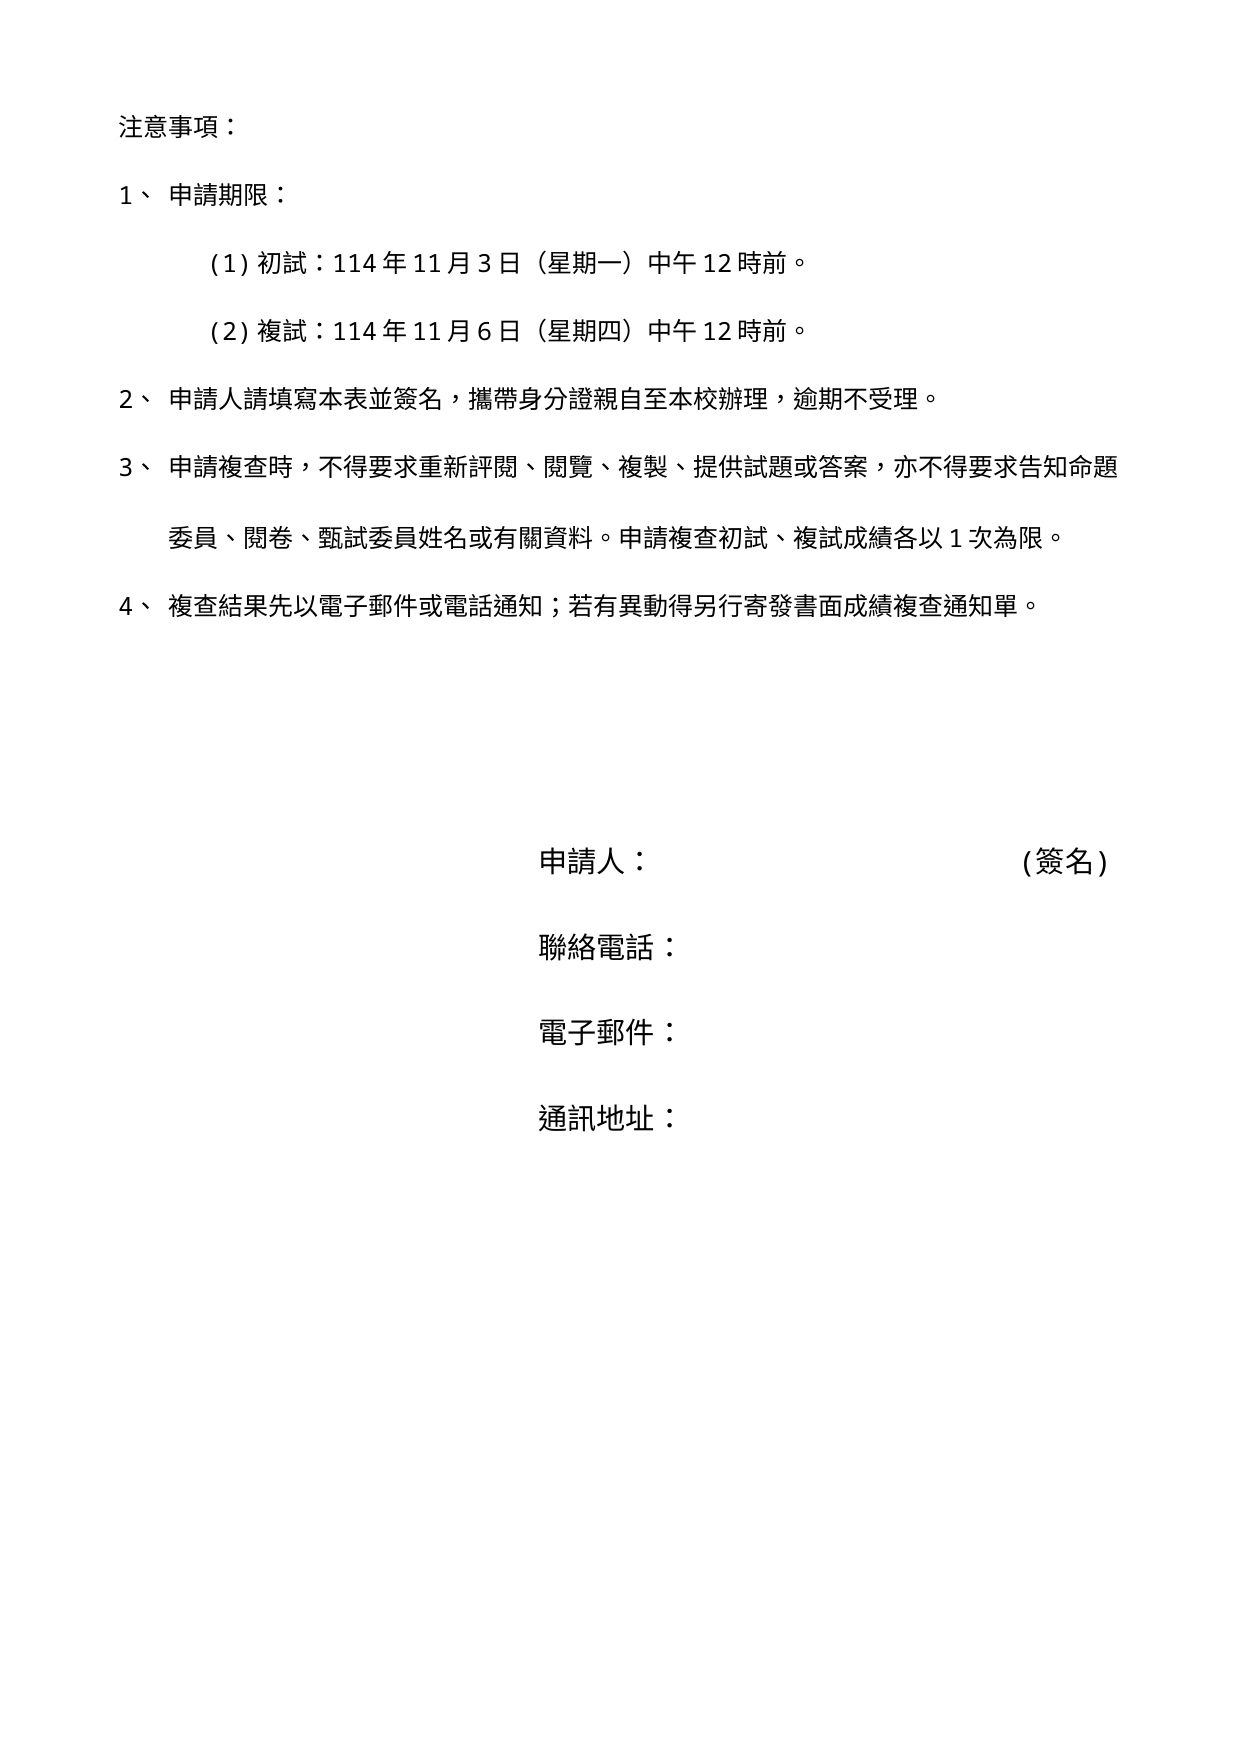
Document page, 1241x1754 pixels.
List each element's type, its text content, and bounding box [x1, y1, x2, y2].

text 注意事項： [118, 84, 1122, 146]
text 通訊地址： [118, 1075, 1122, 1138]
text 申請人： (簽名) [118, 819, 1122, 881]
list 複查結果先以電子郵件或電話通知；若有異動得另行寄發書面成績複查通知單。 [118, 563, 1122, 626]
list 申請人請填寫本表並簽名，攜帶身分證親自至本校辦理，逾期不受理。 [118, 356, 1122, 418]
list 申請期限： [118, 152, 1122, 214]
list 複試：114年11月6日（星期四）中午12時前。 [207, 288, 1122, 350]
list 申請複查時，不得要求重新評閱、閱覽、複製、提供試題或答案，亦不得要求告知命題委員、閱卷、甄試委員姓名或有關資料。申請複查初試、複試成績各以1次為限。 [118, 423, 1122, 558]
text 電子郵件： [118, 990, 1122, 1052]
list 初試：114年11月3日（星期一）中午12時前。 [207, 220, 1122, 282]
text 聯絡電話： [118, 904, 1122, 967]
